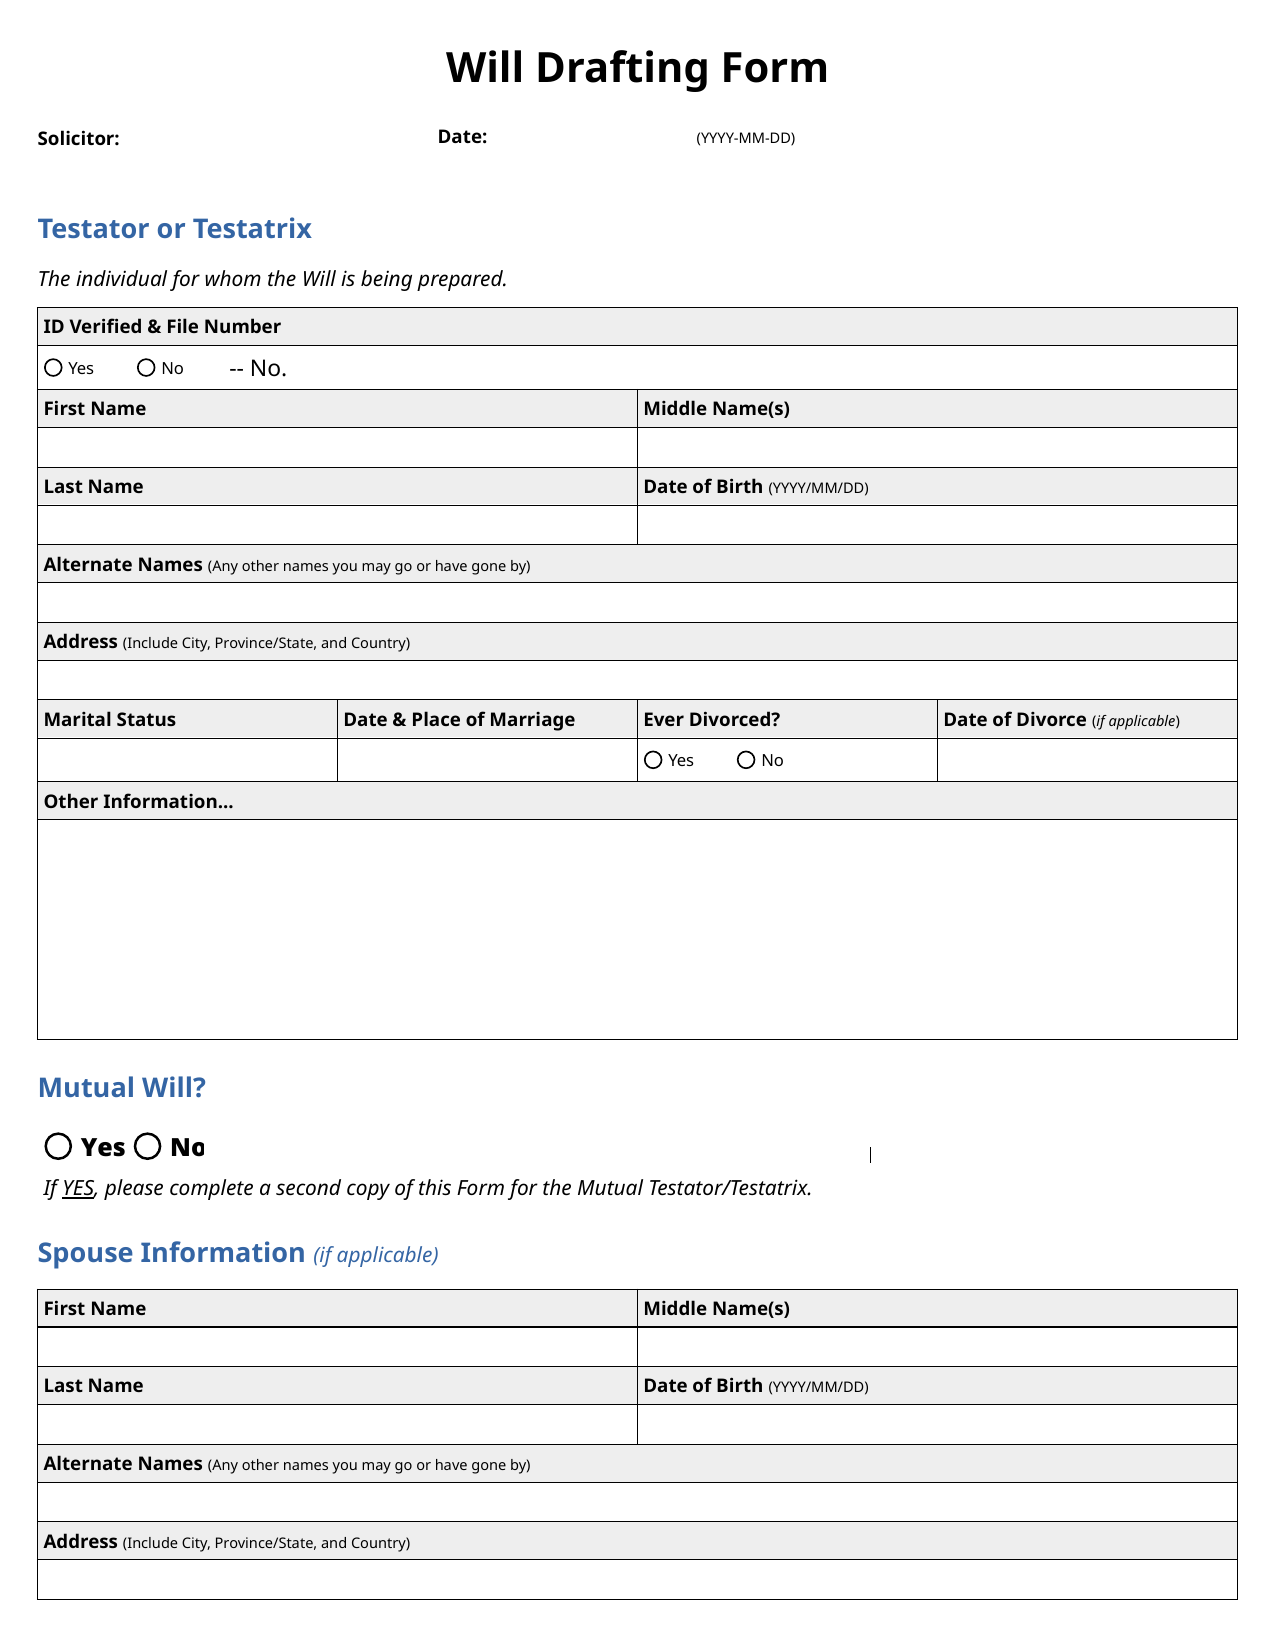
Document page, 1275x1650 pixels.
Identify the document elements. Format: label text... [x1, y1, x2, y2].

table_header [838, 123, 1237, 152]
table_cell [38, 661, 1237, 699]
table_header [38, 1125, 1237, 1168]
table_cell Date of Birth (YYYY/MM/DD) [638, 468, 1237, 504]
table_cell Date & Place of Marriage [338, 700, 637, 737]
table_header First Name [38, 1290, 637, 1326]
table_cell First Name [38, 390, 637, 427]
table_cell [638, 506, 1237, 544]
table_cell [38, 820, 1237, 1038]
table_cell If YES, please complete a second copy of this Form for the Mutual Testator/Testatrix. [38, 1168, 1237, 1207]
table_cell Date of Birth (YYYY/MM/DD) [638, 1367, 1237, 1404]
text Mutual Will? [37, 1068, 1237, 1105]
table_cell [38, 1483, 1237, 1521]
table_cell -- No. [38, 346, 1237, 389]
table_cell [338, 739, 637, 781]
table_header ID Verified & File Number [38, 308, 1237, 345]
table_cell [938, 739, 1237, 781]
table_cell [638, 739, 937, 781]
table_cell Marital Status [38, 700, 337, 737]
table_cell Alternate Names (Any other names you may go or have gone by) [38, 545, 1237, 582]
table_cell Alternate Names (Any other names you may go or have gone by) [38, 1445, 1237, 1482]
table_cell [638, 428, 1237, 467]
table_header Date: (YYYY-MM-DD) [438, 123, 837, 152]
table_cell [38, 583, 1237, 622]
text Testator or Testatrix [37, 209, 1237, 246]
table_cell Middle Name(s) [638, 390, 1237, 427]
table_header Solicitor: [38, 123, 125, 152]
table_cell Address (Include City, Province/State, and Country) [38, 623, 1237, 660]
table_cell Ever Divorced? [638, 700, 937, 737]
table_cell [638, 1328, 1237, 1366]
table_cell Last Name [38, 468, 637, 504]
table_cell [38, 739, 337, 781]
table_cell [38, 428, 637, 467]
table_header Middle Name(s) [638, 1290, 1237, 1326]
table_cell [38, 1328, 637, 1366]
table_cell [38, 1560, 1237, 1599]
table_cell [38, 506, 637, 544]
table_cell [638, 1405, 1237, 1444]
table_cell Last Name [38, 1367, 637, 1404]
table_cell Date of Divorce (if applicable) [938, 700, 1237, 737]
text Spouse Information (if applicable) [37, 1233, 1237, 1270]
table_cell Other Information... [38, 782, 1237, 819]
text The individual for whom the Will is being prepared. [37, 264, 1237, 293]
table_cell [38, 1405, 637, 1444]
table_cell Address (Include City, Province/State, and Country) [38, 1522, 1237, 1559]
text Will Drafting Form [37, 37, 1237, 94]
table_header [420, 123, 437, 152]
